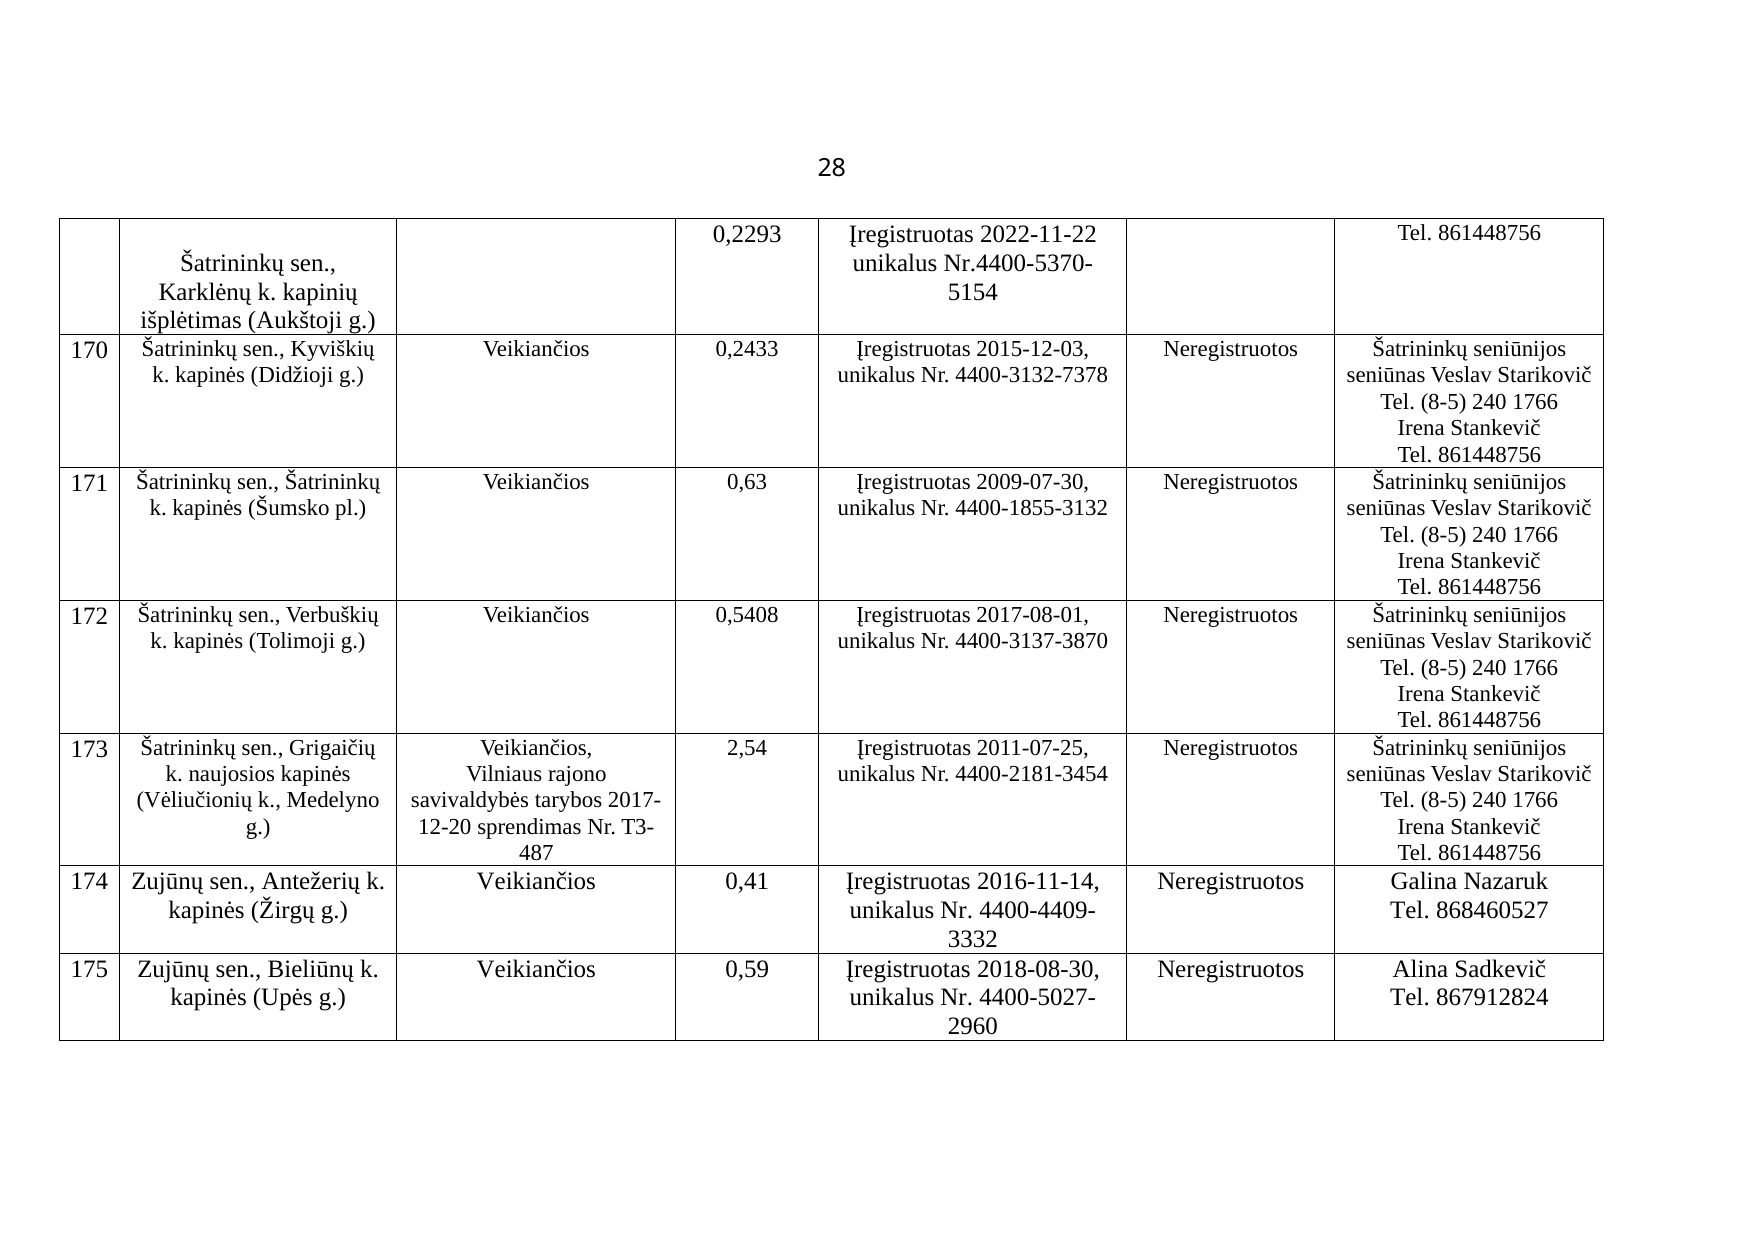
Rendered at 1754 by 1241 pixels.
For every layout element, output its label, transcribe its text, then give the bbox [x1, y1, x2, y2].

table_cell 0,63 [676, 468, 818, 600]
table_cell Neregistruotos [1127, 866, 1334, 953]
table_cell Galina Nazaruk Tel. 868460527 [1335, 866, 1603, 953]
table_cell Šatrininkų sen., Kyviškių k. kapinės (Didžioji g.) [120, 335, 396, 467]
table_cell 0,2293 [676, 219, 818, 334]
table_cell 173 [60, 734, 119, 865]
table_cell Įregistruotas 2016-11-14, unikalus Nr. 4400-4409-3332 [819, 866, 1126, 953]
table_cell Tel. 861448756 [1335, 219, 1603, 334]
table_cell Zujūnų sen., Antežerių k. kapinės (Žirgų g.) [120, 866, 396, 953]
table_cell Šatrininkų sen., Karklėnų k. kapinių išplėtimas (Aukštoji g.) [120, 219, 396, 334]
table_cell Įregistruotas 2009-07-30, unikalus Nr. 4400-1855-3132 [819, 468, 1126, 600]
table_cell Alina Sadkevič Tel. 867912824 [1335, 954, 1603, 1040]
table_cell Neregistruotos [1127, 468, 1334, 600]
table_cell 171 [60, 468, 119, 600]
table_cell 170 [60, 335, 119, 467]
table_cell Įregistruotas 2018-08-30, unikalus Nr. 4400-5027-2960 [819, 954, 1126, 1040]
table_cell 0,59 [676, 954, 818, 1040]
table_cell Šatrininkų seniūnijos seniūnas Veslav Starikovič Tel. (8-5) 240 1766 Irena Stankevič Tel. 861448756 [1335, 335, 1603, 467]
table_cell 0,5408 [676, 601, 818, 733]
table_cell Veikiančios [397, 866, 675, 953]
table_cell Šatrininkų seniūnijos seniūnas Veslav Starikovič Tel. (8-5) 240 1766 Irena Stankevič Tel. 861448756 [1335, 468, 1603, 600]
table_cell Šatrininkų sen., Verbuškių k. kapinės (Tolimoji g.) [120, 601, 396, 733]
table_cell Neregistruotos [1127, 734, 1334, 865]
table_cell Įregistruotas 2015-12-03, unikalus Nr. 4400-3132-7378 [819, 335, 1126, 467]
table_cell 174 [60, 866, 119, 953]
table_cell [60, 219, 119, 334]
table_cell Veikiančios [397, 335, 675, 467]
table_cell Šatrininkų seniūnijos seniūnas Veslav Starikovič Tel. (8-5) 240 1766 Irena Stankevič Tel. 861448756 [1335, 734, 1603, 865]
table_cell Veikiančios [397, 954, 675, 1040]
table_cell 172 [60, 601, 119, 733]
table_cell Zujūnų sen., Bieliūnų k. kapinės (Upės g.) [120, 954, 396, 1040]
table_cell Neregistruotos [1127, 335, 1334, 467]
table_cell Šatrininkų seniūnijos seniūnas Veslav Starikovič Tel. (8-5) 240 1766 Irena Stankevič Tel. 861448756 [1335, 601, 1603, 733]
table_cell Veikiančios [397, 601, 675, 733]
table_cell Įregistruotas 2022-11-22 unikalus Nr.4400-5370-5154 [819, 219, 1126, 334]
table_cell Šatrininkų sen., Šatrininkų k. kapinės (Šumsko pl.) [120, 468, 396, 600]
table_cell Įregistruotas 2017-08-01, unikalus Nr. 4400-3137-3870 [819, 601, 1126, 733]
table_cell Įregistruotas 2011-07-25, unikalus Nr. 4400-2181-3454 [819, 734, 1126, 865]
table_cell [397, 219, 675, 334]
table_cell 0,41 [676, 866, 818, 953]
table_cell 2,54 [676, 734, 818, 865]
table_cell 0,2433 [676, 335, 818, 467]
table_cell Veikiančios, Vilniaus rajono savivaldybės tarybos 2017-12-20 sprendimas Nr. T3-487 [397, 734, 675, 865]
table_cell Šatrininkų sen., Grigaičių k. naujosios kapinės (Vėliučionių k., Medelyno g.) [120, 734, 396, 865]
table_cell Neregistruotos [1127, 954, 1334, 1040]
table_cell 175 [60, 954, 119, 1040]
table_cell Neregistruotos [1127, 601, 1334, 733]
table_cell Veikiančios [397, 468, 675, 600]
table_cell [1127, 219, 1334, 334]
